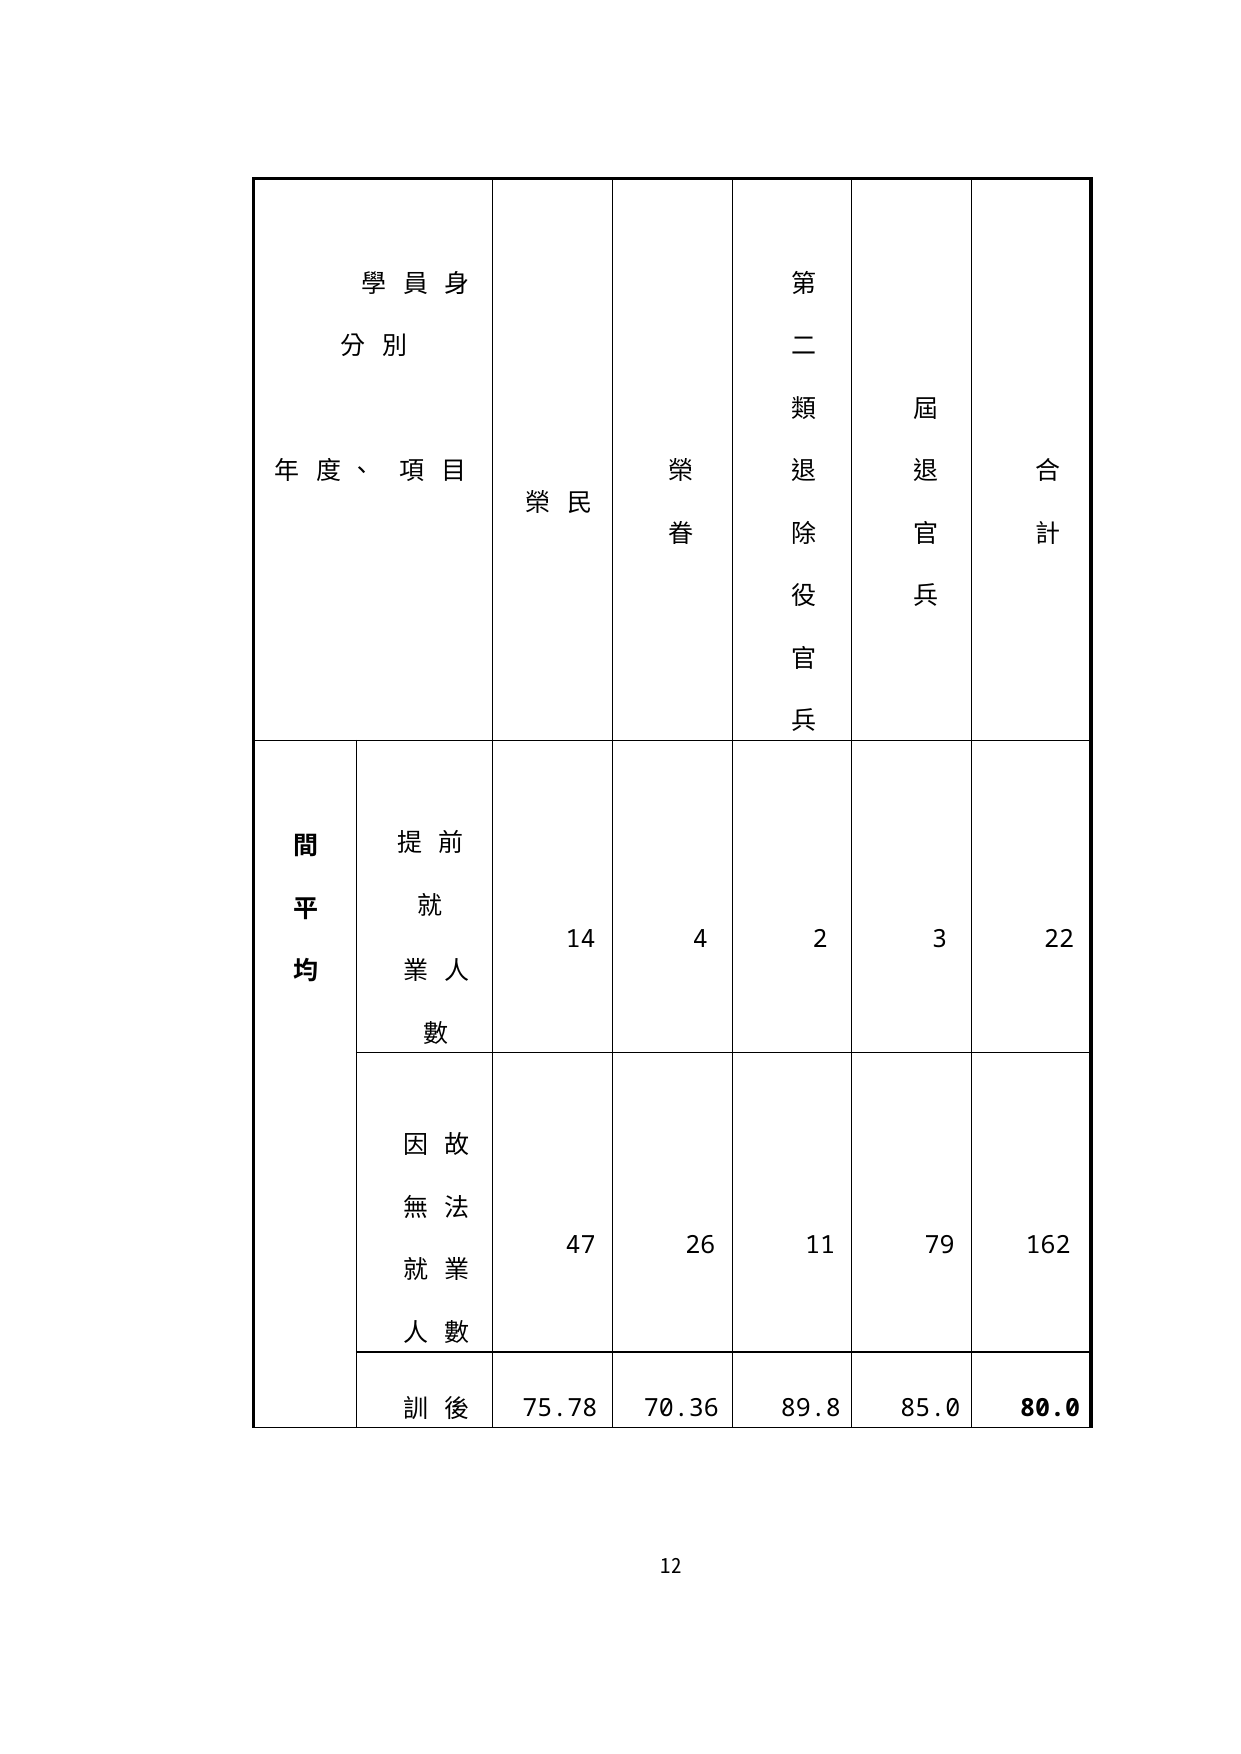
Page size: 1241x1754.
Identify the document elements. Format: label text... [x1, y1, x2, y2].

table_cell 22 [972, 741, 1089, 1052]
table_cell 4 [613, 741, 732, 1052]
table_cell 26 [613, 1053, 732, 1351]
table_header 第二類退除役官兵 [733, 180, 851, 740]
table_cell 85.0 [852, 1353, 971, 1427]
table_header 榮眷 [613, 180, 732, 740]
table_cell 提前就 業人數 [357, 741, 492, 1052]
table_header 屆退官兵 [852, 180, 971, 740]
table_cell 70.36 [613, 1353, 732, 1427]
table_cell 80.0 [972, 1353, 1089, 1427]
table_cell 14 [493, 741, 612, 1052]
table_cell 間 平均 [255, 741, 356, 1427]
table_cell 89.8 [733, 1353, 851, 1427]
table_cell 79 [852, 1053, 971, 1351]
table_cell 75.78 [493, 1353, 612, 1427]
table_cell 11 [733, 1053, 851, 1351]
table_cell 訓後 [357, 1353, 492, 1427]
table_cell 因故無法就業人數 [357, 1053, 492, 1351]
table_header 榮民 [493, 180, 612, 740]
table_cell 2 [733, 741, 851, 1052]
table_cell 47 [493, 1053, 612, 1351]
table_header 學員身分別 年度、項目 [255, 180, 492, 740]
table_cell 3 [852, 741, 971, 1052]
table_cell 162 [972, 1053, 1089, 1351]
table_header 合計 [972, 180, 1089, 740]
